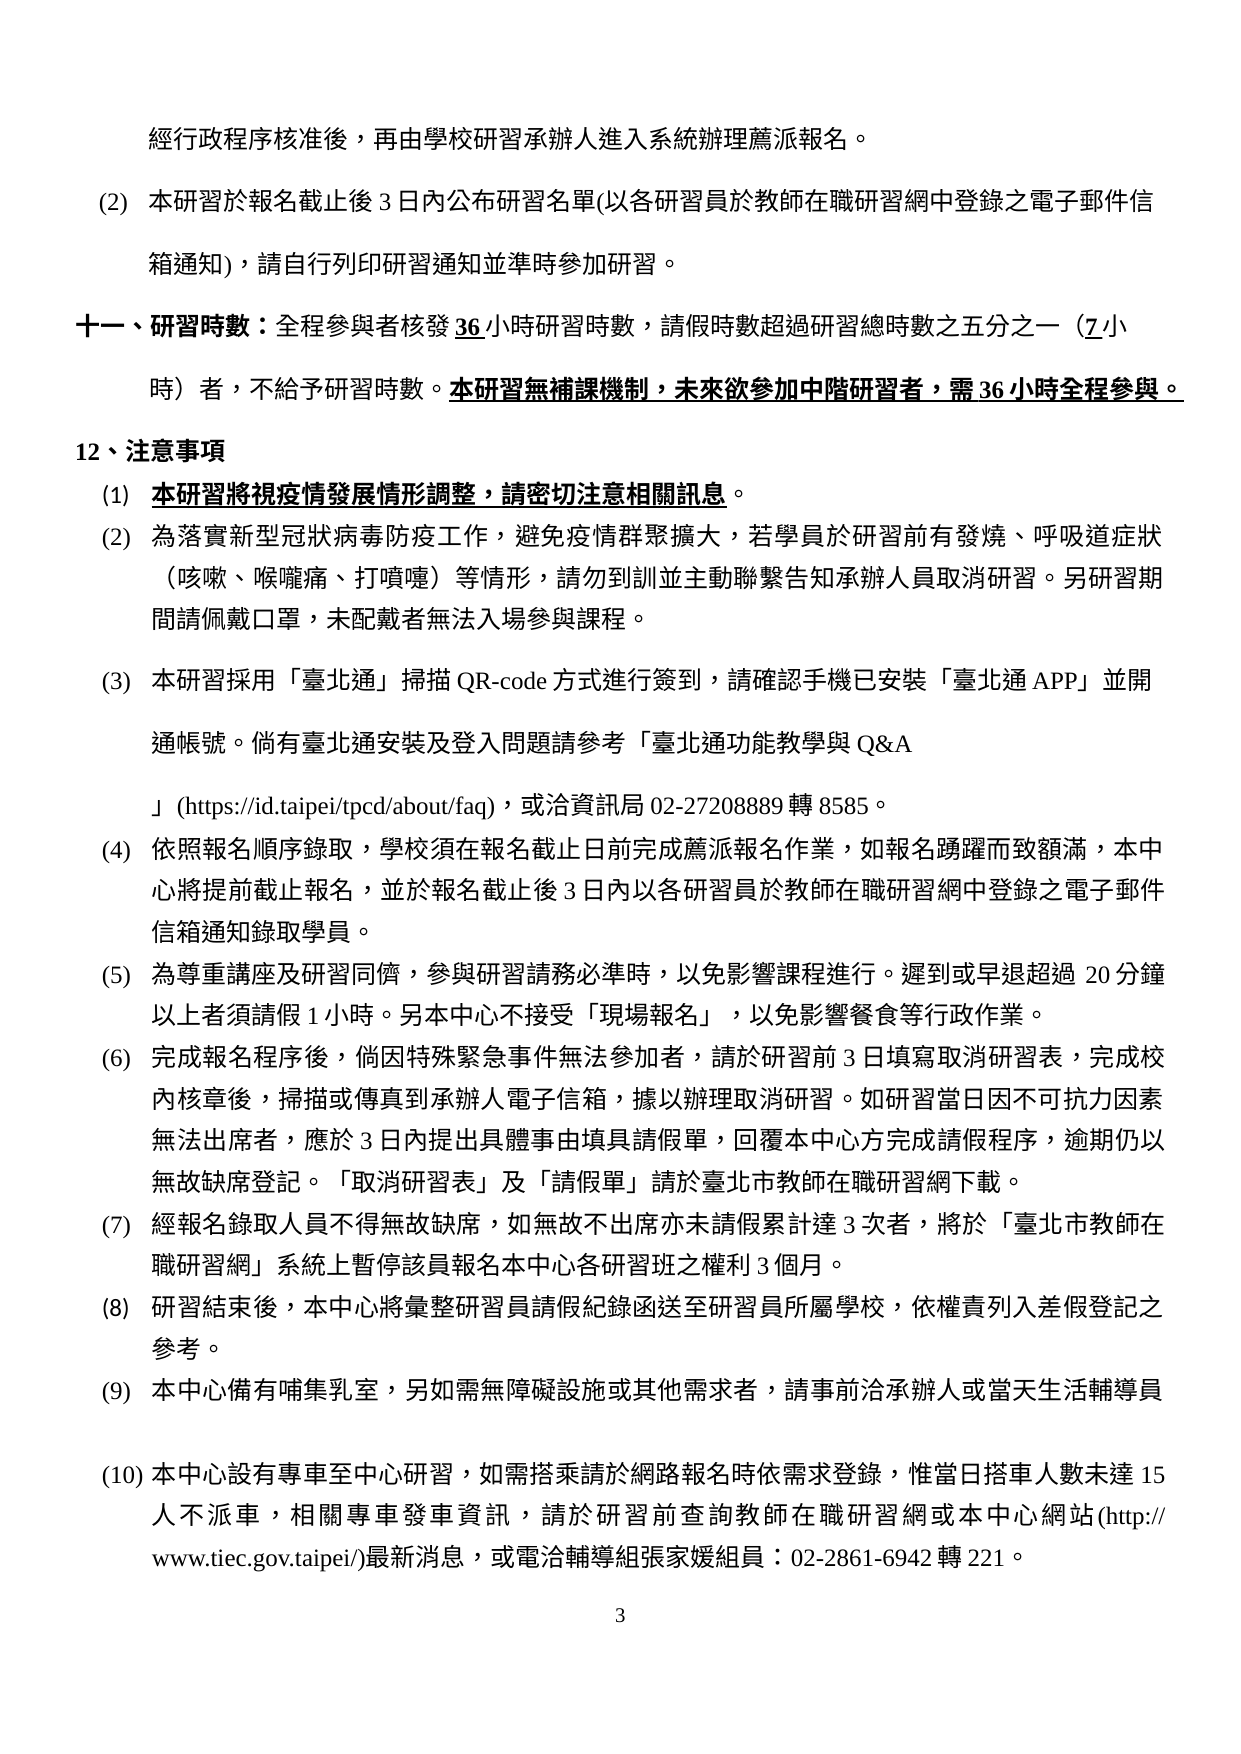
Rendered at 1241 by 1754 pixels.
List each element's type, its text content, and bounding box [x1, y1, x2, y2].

list 本研習採用「臺北通」掃描QR-code方式進行簽到，請確認手機已安裝「臺北通APP」並開通帳號。倘有臺北通安裝及登入問題請參考「臺北通功能教學與Q&A 」(https://id.taipei/tpcd/about/faq)，或洽資訊局02-27208889轉8585。 [102, 637, 1165, 825]
list 本研習將視疫情發展情形調整，請密切注意相關訊息。 [102, 471, 1165, 512]
list 完成報名程序後，倘因特殊緊急事件無法參加者，請於研習前3日填寫取消研習表，完成校內核章後，掃描或傳真到承辦人電子信箱，據以辦理取消研習。如研習當日因不可抗力因素無法出席者，應於3日內提出具體事由填具請假單，回覆本中心方完成請假程序，逾期仍以無故缺席登記。「取消研習表」及「請假單」請於臺北市教師在職研習網下載。 [102, 1033, 1165, 1200]
list 本中心設有專車至中心研習，如需搭乘請於網路報名時依需求登錄，惟當日搭車人數未達15人不派車，相關專車發車資訊，請於研習前查詢教師在職研習網或本中心網站(http://www.tiec.gov.taipei/)最新消息，或電洽輔導組張家媛組員：02-2861-6942轉221。 [102, 1450, 1165, 1575]
list 研習結束後，本中心將彙整研習員請假紀錄函送至研習員所屬學校，依權責列入差假登記之參考。 [102, 1283, 1165, 1366]
list 為尊重講座及研習同儕，參與研習請務必準時，以免影響課程進行。遲到或早退超過20分鐘以上者須請假1小時。另本中心不接受「現場報名」，以免影響餐食等行政作業。 [102, 950, 1165, 1033]
list 注意事項 [75, 408, 1165, 471]
list 為落實新型冠狀病毒防疫工作，避免疫情群聚擴大，若學員於研習前有發燒、呼吸道症狀（咳嗽、喉嚨痛、打噴嚏）等情形，請勿到訓並主動聯繫告知承辦人員取消研習。另研習期間請佩戴口罩，未配戴者無法入場參與課程。 [102, 512, 1165, 637]
list 依照報名順序錄取，學校須在報名截止日前完成薦派報名作業，如報名踴躍而致額滿，本中心將提前截止報名，並於報名截止後3日內以各研習員於教師在職研習網中登錄之電子郵件信箱通知錄取學員。 [102, 825, 1165, 950]
text 十一、研習時數：全程參與者核發36小時研習時數，請假時數超過研習總時數之五分之一（7小時）者，不給予研習時數。本研習無補課機制，未來欲參加中階研習者，需36小時全程參與。 [75, 283, 1165, 408]
list 本研習於報名截止後3日內公布研習名單(以各研習員於教師在職研習網中登錄之電子郵件信箱通知)，請自行列印研習通知並準時參加研習。 [98, 158, 1165, 283]
list 經報名錄取人員不得無故缺席，如無故不出席亦未請假累計達3次者，將於「臺北市教師在職研習網」系統上暫停該員報名本中心各研習班之權利3個月。 [102, 1200, 1165, 1283]
list 經行政程序核准後，再由學校研習承辦人進入系統辦理薦派報名。 [98, 96, 1165, 158]
list 本中心備有哺集乳室，另如需無障礙設施或其他需求者，請事前洽承辦人或當天生活輔導員。 [102, 1366, 1165, 1450]
